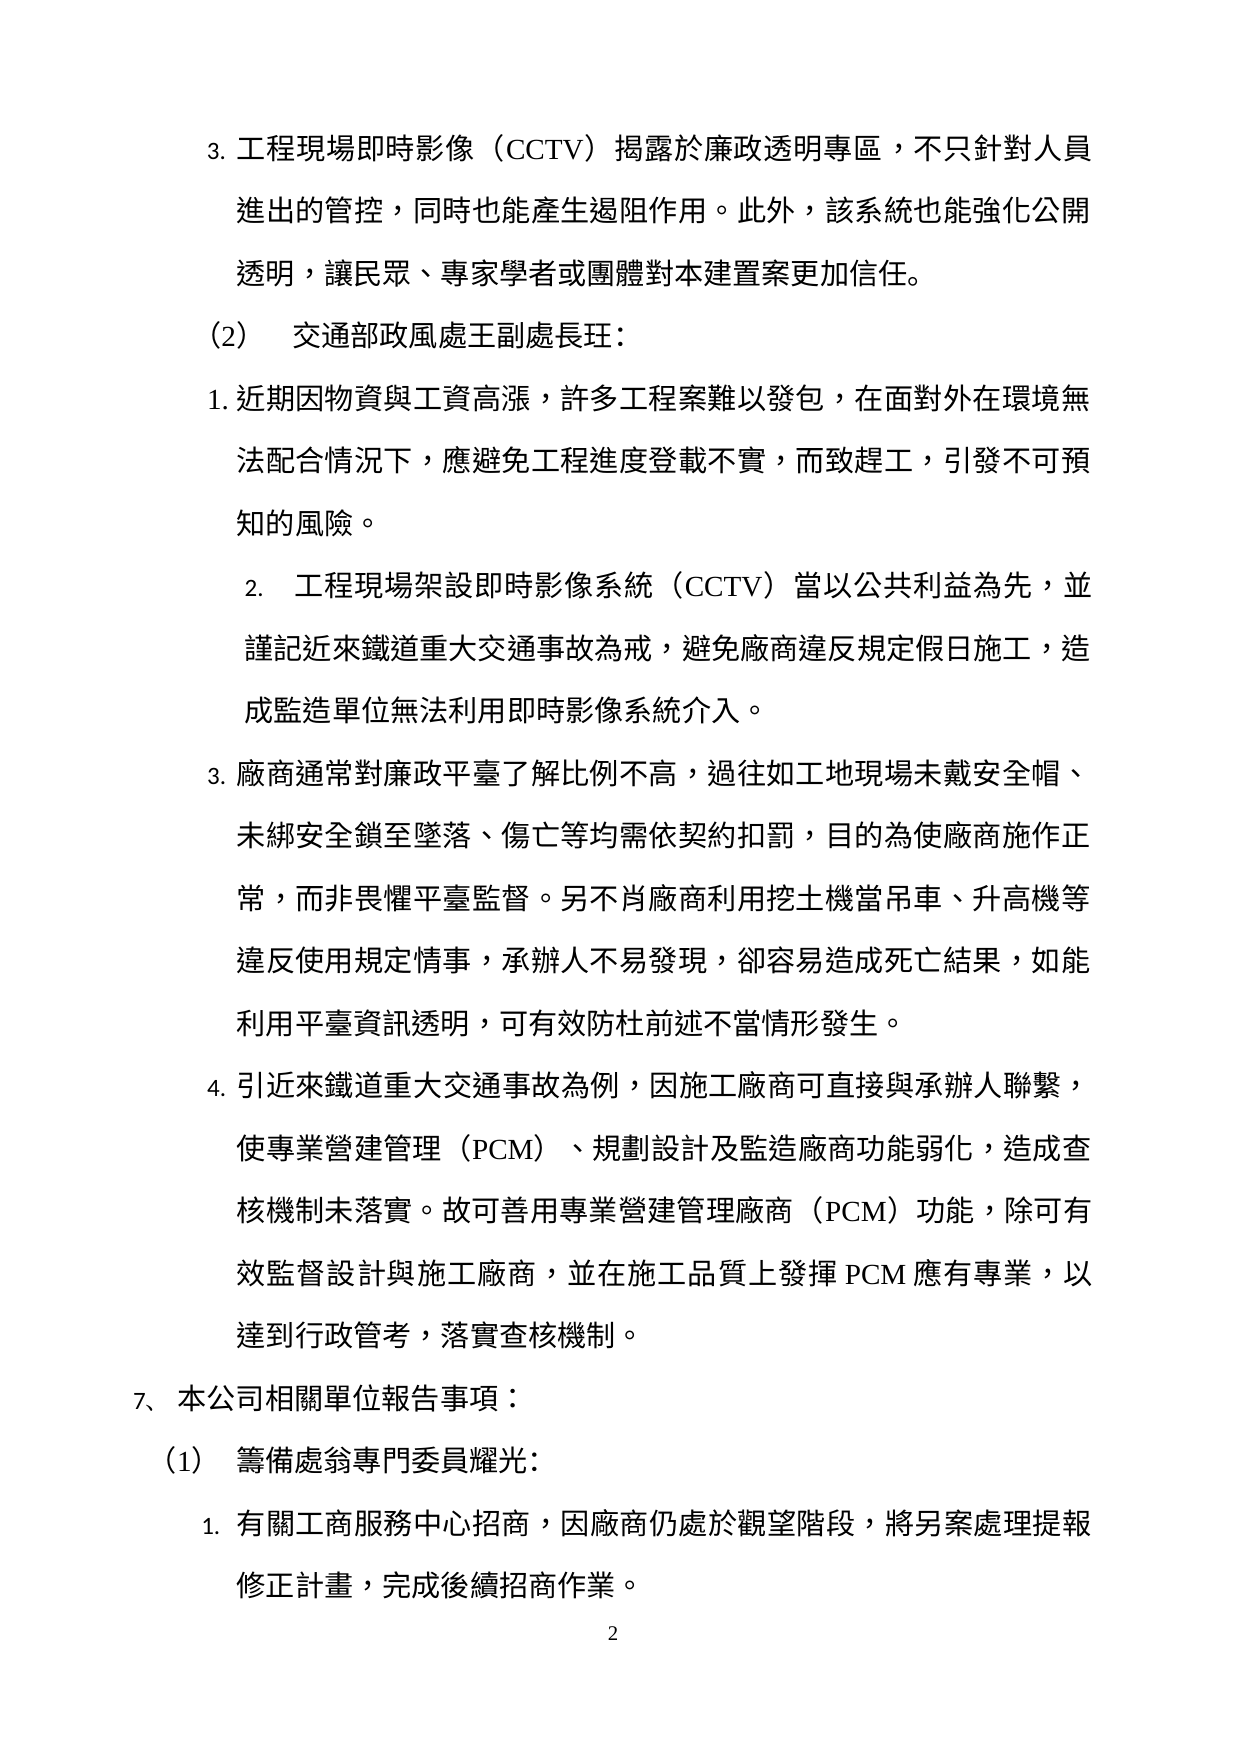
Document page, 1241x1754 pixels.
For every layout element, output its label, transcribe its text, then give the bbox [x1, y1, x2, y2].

list 工程現場架設即時影像系統（CCTV）當以公共利益為先，並謹記近來鐵道重大交通事故為戒，避免廠商違反規定假日施工，造成監造單位無法利用即時影像系統介入。 [244, 542, 1093, 730]
list 有關工商服務中心招商，因廠商仍處於觀望階段，將另案處理提報修正計畫，完成後續招商作業。 [201, 1480, 1093, 1605]
list 交通部政風處王副處長玨： [192, 292, 1093, 355]
list 引近來鐵道重大交通事故為例，因施工廠商可直接與承辦人聯繫，使專業營建管理（PCM）、規劃設計及監造廠商功能弱化，造成查核機制未落實。故可善用專業營建管理廠商（PCM）功能，除可有效監督設計與施工廠商，並在施工品質上發揮PCM應有專業，以達到行政管考，落實查核機制。 [207, 1042, 1093, 1355]
list 本公司相關單位報告事項： [133, 1355, 1177, 1417]
list 籌備處翁專門委員耀光： [148, 1417, 1093, 1480]
list 廠商通常對廉政平臺了解比例不高，過往如工地現場未戴安全帽、未綁安全鎖至墜落、傷亡等均需依契約扣罰，目的為使廠商施作正常，而非畏懼平臺監督。另不肖廠商利用挖土機當吊車、升高機等違反使用規定情事，承辦人不易發現，卻容易造成死亡結果，如能利用平臺資訊透明，可有效防杜前述不當情形發生。 [207, 730, 1093, 1042]
list 近期因物資與工資高漲，許多工程案難以發包，在面對外在環境無法配合情況下，應避免工程進度登載不實，而致趕工，引發不可預知的風險。 [207, 355, 1093, 542]
list 工程現場即時影像（CCTV）揭露於廉政透明專區，不只針對人員進出的管控，同時也能產生遏阻作用。此外，該系統也能強化公開透明，讓民眾、專家學者或團體對本建置案更加信任。 [207, 105, 1093, 292]
